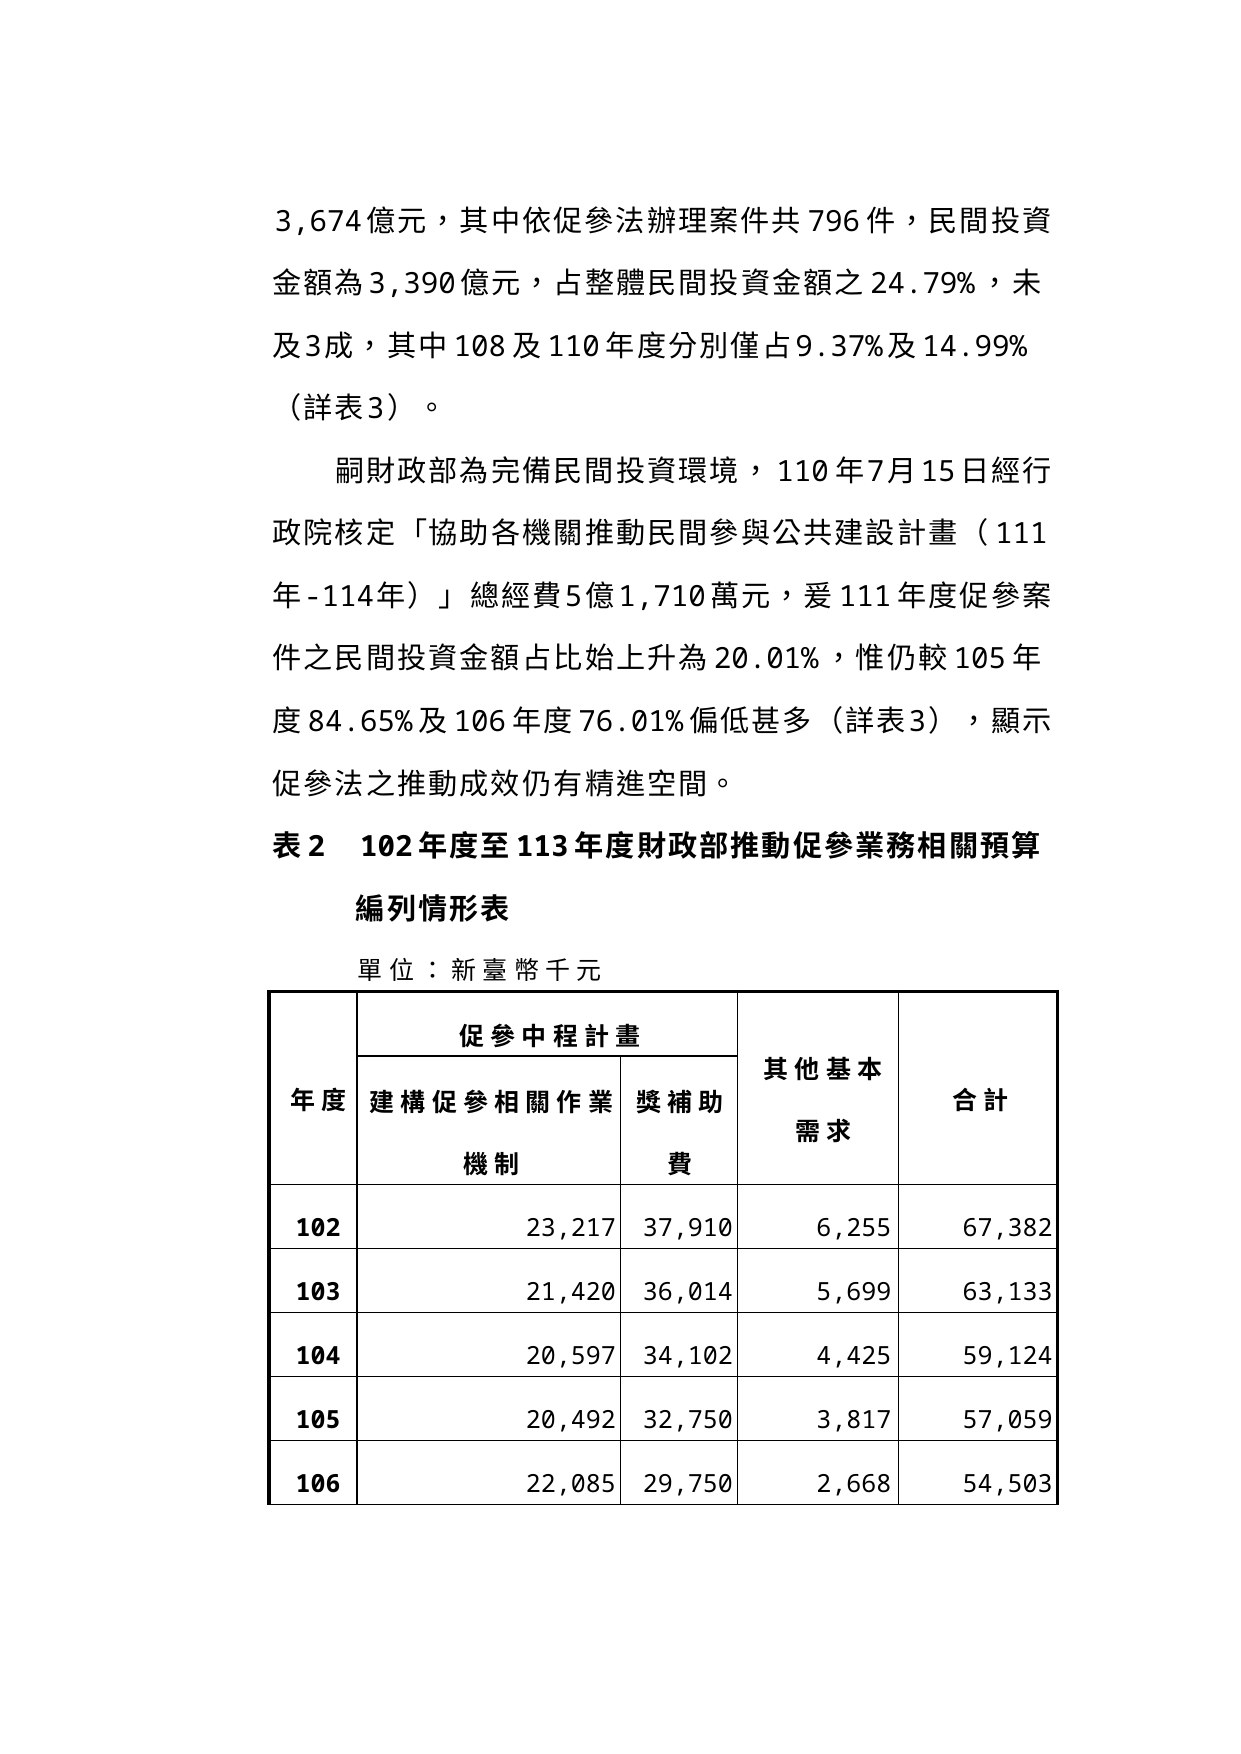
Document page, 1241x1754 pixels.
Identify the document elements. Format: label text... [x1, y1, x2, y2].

table_cell 106 [271, 1441, 356, 1504]
table_header 其他基本需求 [738, 993, 898, 1183]
table_cell 102 [271, 1185, 356, 1247]
text 我國促參業務於102年度由行政院公共工程委員會移撥至財政部，截至113年度止，為推動該業務所編列預算包括建構促參作業機制、獎補助及各項行政費用等，共計7億5,587萬2千元（詳表2）。隨社會、經濟及產業發展，促參法之推動因面臨政策面（如投資障礙跨部會協調不易）、法令面（如行政程序繁瑣）及執行面（如主辦機關專業能力不足）等問題，致成效未能如期，以102年度至112年4月底止民間參與公共建設民間投資情形觀之，公共建設累計簽約案共1,194件，民間投資金額共1兆3,674億元，其中依促參法辦理案件共796件，民間投資金額為3,390億元，占整體民間投資金額之24.79%，未及3成，其中108及110年度分別僅占9.37%及14.99%（詳表3）。 [266, 177, 1063, 427]
table_cell 獎補助費 [621, 1057, 737, 1183]
table_cell 36,014 [621, 1249, 737, 1312]
table_cell 103 [271, 1249, 356, 1312]
table_cell 37,910 [621, 1185, 737, 1247]
table_cell 2,668 [738, 1441, 898, 1504]
table_cell 4,425 [738, 1313, 898, 1376]
table_cell 32,750 [621, 1377, 737, 1440]
text 表2 102年度至113年度財政部推動促參業務相關預算編列情形表 單位：新臺幣千元 [265, 802, 1062, 990]
table_cell 57,059 [899, 1377, 1056, 1440]
table_cell 54,503 [899, 1441, 1056, 1504]
table_cell 23,217 [358, 1185, 620, 1247]
table_cell 6,255 [738, 1185, 898, 1247]
table_cell 104 [271, 1313, 356, 1376]
table_header 年度 [271, 993, 356, 1183]
table_cell 59,124 [899, 1313, 1056, 1376]
table_header 促參中程計畫 [358, 993, 737, 1055]
table_cell 21,420 [358, 1249, 620, 1312]
table_cell 34,102 [621, 1313, 737, 1376]
table_cell 29,750 [621, 1441, 737, 1504]
table_cell 20,492 [358, 1377, 620, 1440]
table_cell 5,699 [738, 1249, 898, 1312]
table_cell 3,817 [738, 1377, 898, 1440]
table_cell 20,597 [358, 1313, 620, 1376]
table_cell 22,085 [358, 1441, 620, 1504]
table_cell 105 [271, 1377, 356, 1440]
table_cell 67,382 [899, 1185, 1056, 1247]
table_header 合計 [899, 993, 1056, 1183]
text 嗣財政部為完備民間投資環境，110年7月15日經行政院核定「協助各機關推動民間參與公共建設計畫（111年-114年）」總經費5億1,710萬元，爰111年度促參案件之民間投資金額占比始上升為20.01%，惟仍較105年度84.65%及106年度76.01%偏低甚多（詳表3），顯示促參法之推動成效仍有精進空間。 [266, 427, 1063, 802]
table_cell 63,133 [899, 1249, 1056, 1312]
table_cell 建構促參相關作業機制 [358, 1057, 620, 1183]
